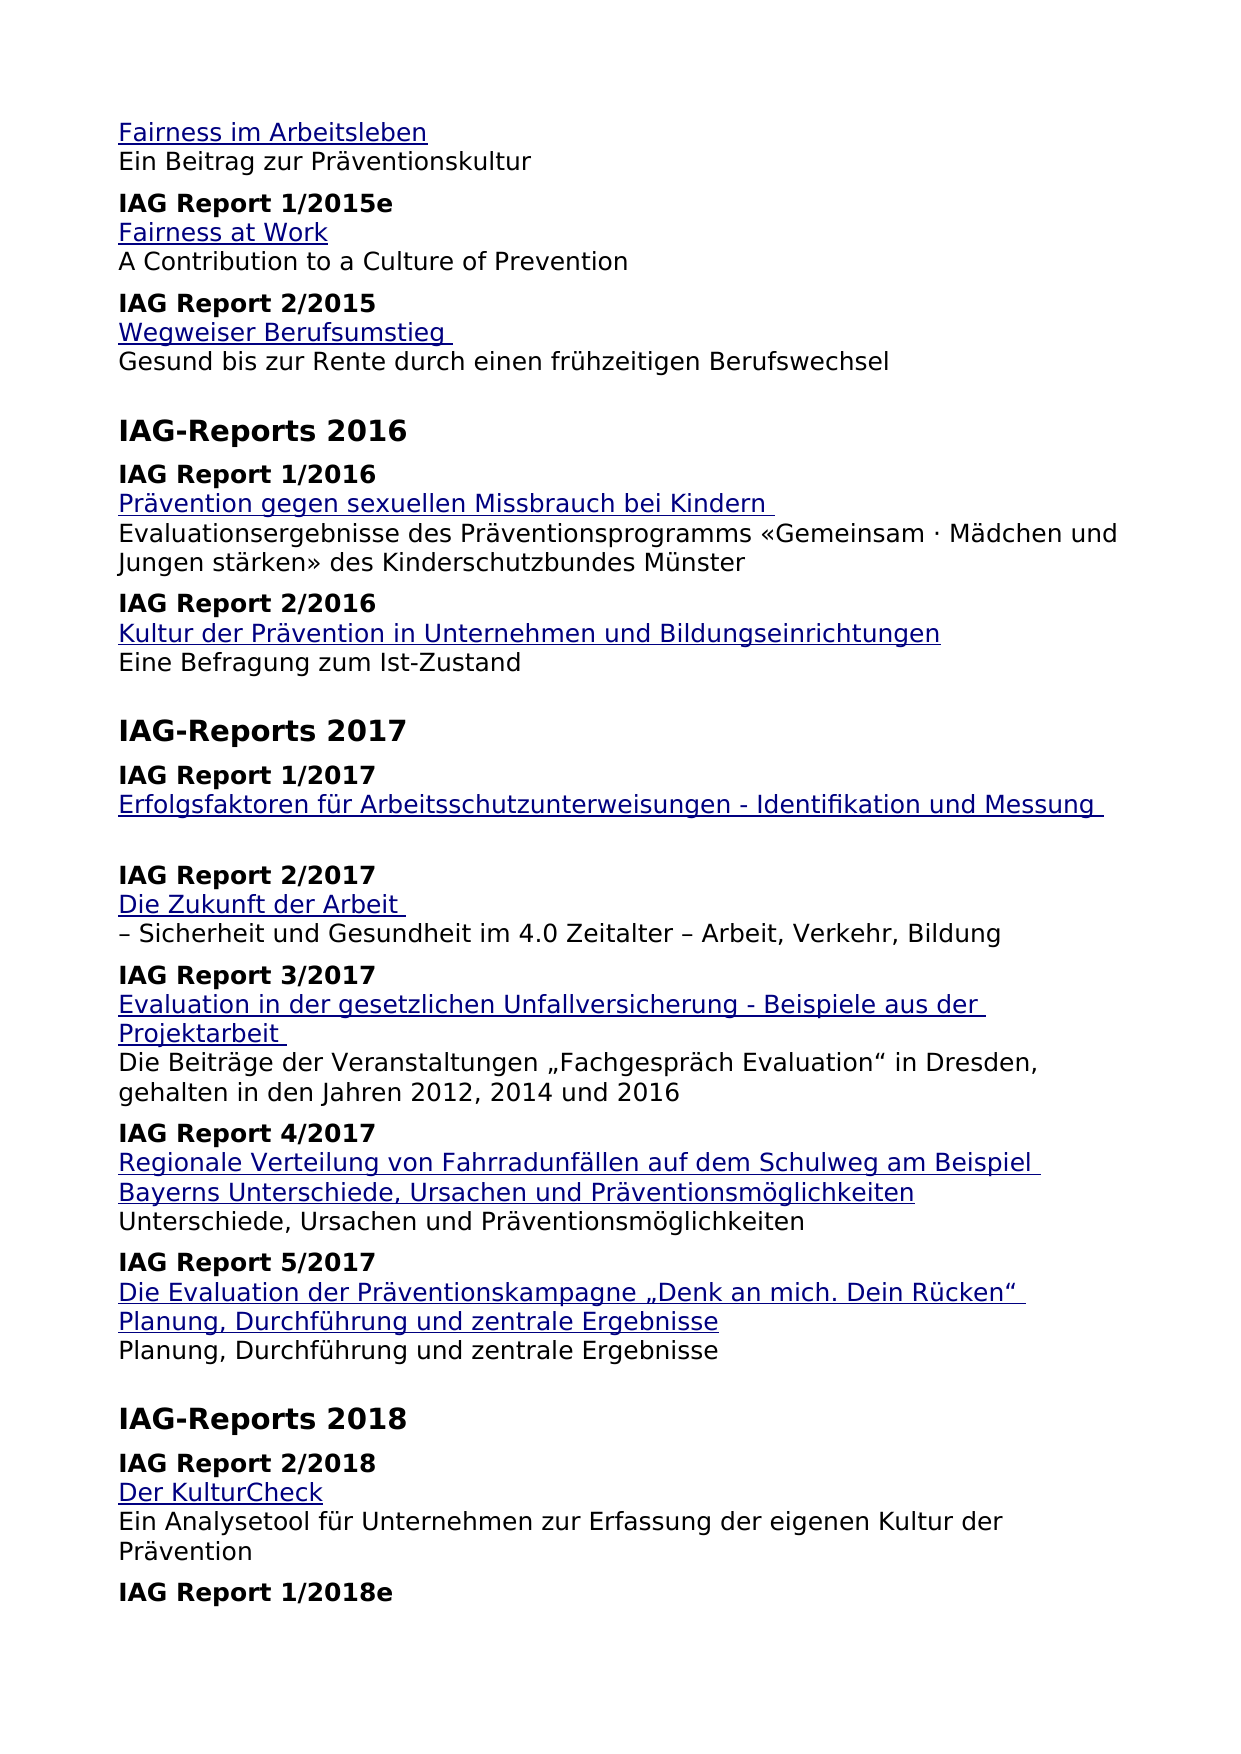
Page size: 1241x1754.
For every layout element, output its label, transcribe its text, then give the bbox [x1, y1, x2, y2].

text IAG Report 2/2016 Kultur der Prävention in Unternehmen und Bildungseinrichtungen Eine Befragung zum Ist-Zustand [118, 589, 1122, 677]
text IAG Report 1/2018e [118, 1578, 1122, 1607]
subtitle IAG-Reports 2016 [118, 414, 1122, 448]
text IAG Report 5/2017 Die Evaluation der Präventionskampagne „Denk an mich. Dein Rücken“ Planung, Durchführung und zentrale Ergebnisse Planung, Durchführung und zentrale Ergebnisse [118, 1248, 1122, 1365]
subtitle IAG-Reports 2018 [118, 1403, 1122, 1437]
text IAG Report 2/2017 Die Zukunft der Arbeit – Sicherheit und Gesundheit im 4.0 Zeitalter – Arbeit, Verkehr, Bildung [118, 861, 1122, 948]
subtitle IAG-Reports 2017 [118, 714, 1122, 748]
text IAG Report 2/2018 Der KulturCheck Ein Analysetool für Unternehmen zur Erfassung der eigenen Kultur der Prävention [118, 1449, 1122, 1566]
text IAG Report 3/2017 Evaluation in der gesetzlichen Unfallversicherung - Beispiele aus der Projektarbeit Die Beiträge der Veranstaltungen „Fachgespräch Evaluation“ in Dresden, gehalten in den Jahren 2012, 2014 und 2016 [118, 961, 1122, 1107]
text IAG Report 1/2015e Fairness at Work A Contribution to a Culture of Prevention [118, 189, 1122, 276]
text IAG Report 1/2017 Erfolgsfaktoren für Arbeitsschutzunterweisungen - Identifikation und Messung [118, 761, 1122, 848]
text IAG Report 4/2017 Regionale Verteilung von Fahrradunfällen auf dem Schulweg am Beispiel Bayerns Unterschiede, Ursachen und Präventionsmöglichkeiten Unterschiede, Ursachen und Präventionsmöglichkeiten [118, 1119, 1122, 1236]
text IAG Report 1/2016 Prävention gegen sexuellen Missbrauch bei Kindern Evaluationsergebnisse des Präventionsprogramms «Gemeinsam · Mädchen und Jungen stärken» des Kinderschutzbundes Münster [118, 460, 1122, 577]
text Fairness im Arbeitsleben Ein Beitrag zur Präventionskultur [118, 118, 1122, 176]
text IAG Report 2/2015 Wegweiser Berufsumstieg Gesund bis zur Rente durch einen frühzeitigen Berufswechsel [118, 289, 1122, 376]
